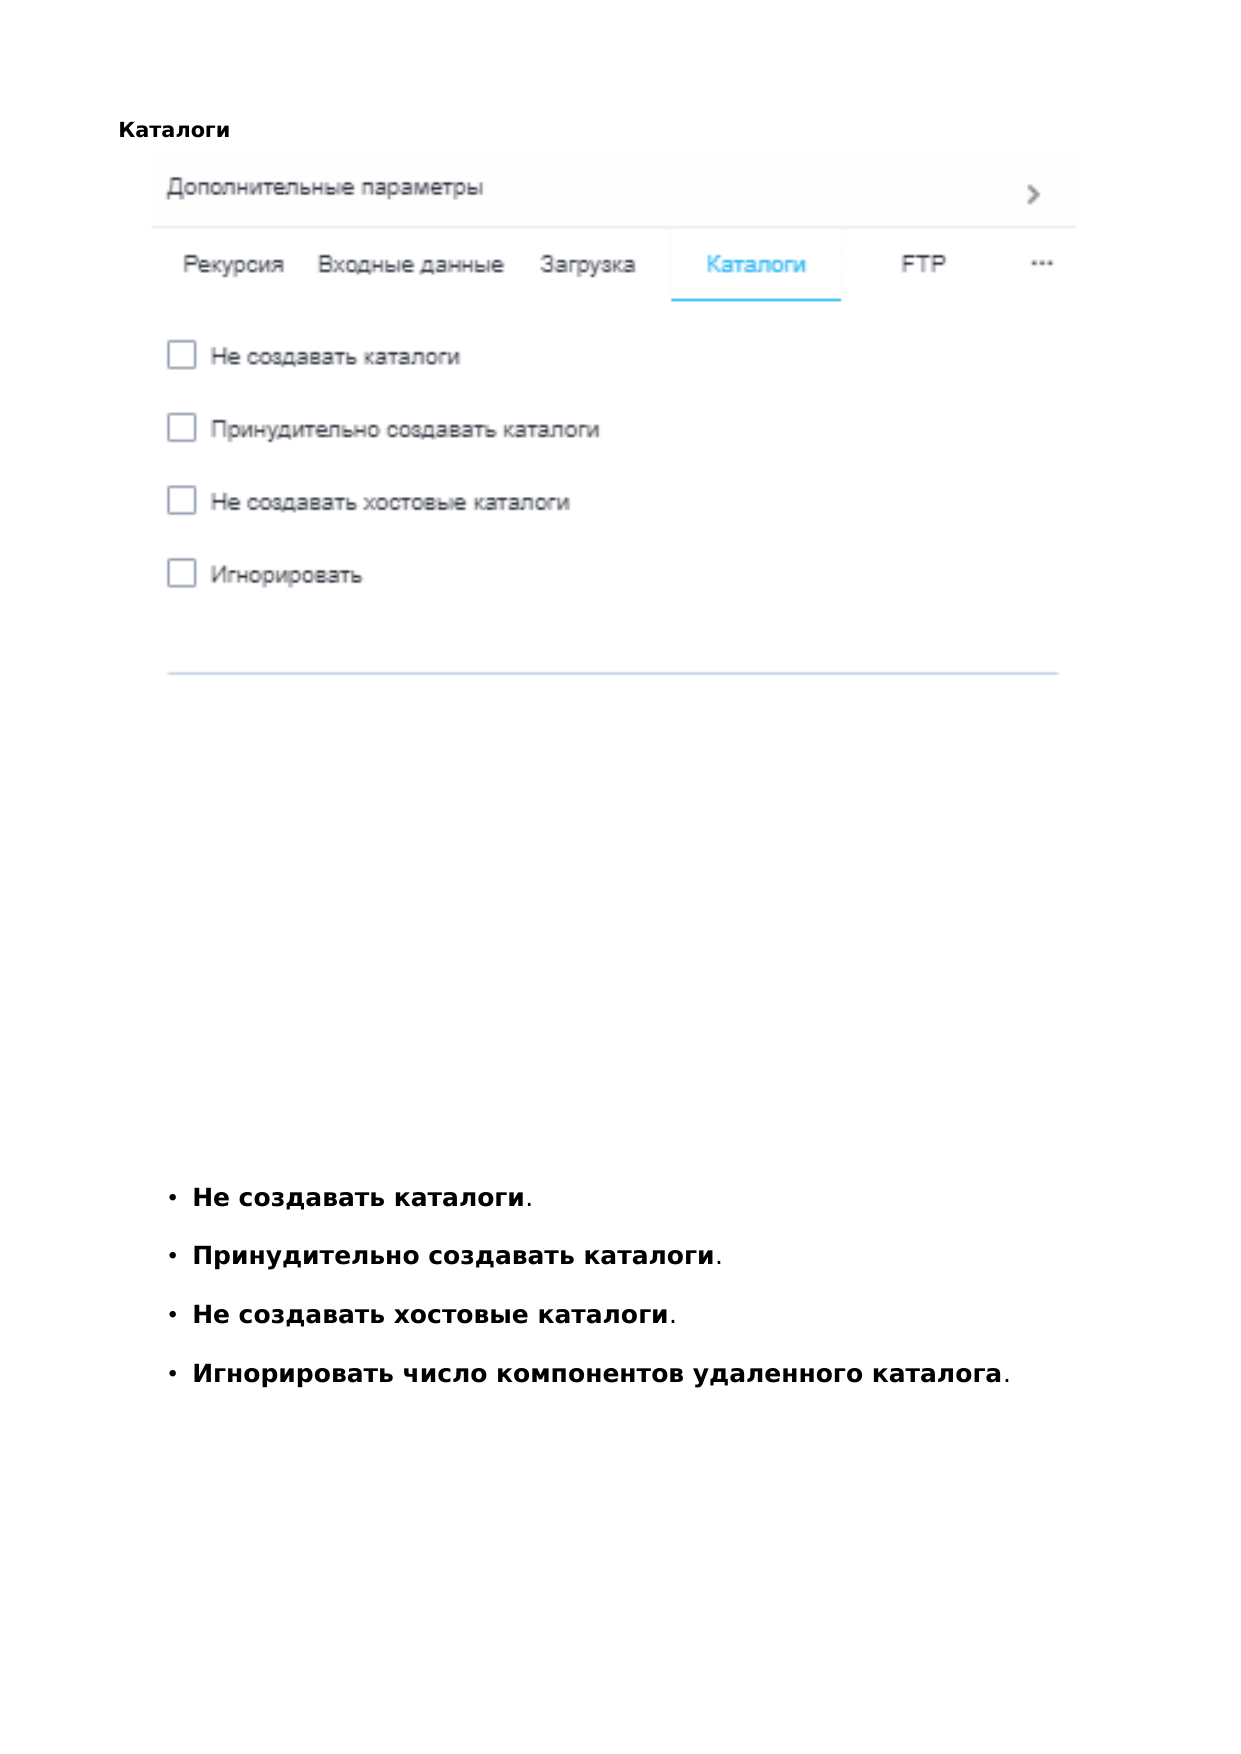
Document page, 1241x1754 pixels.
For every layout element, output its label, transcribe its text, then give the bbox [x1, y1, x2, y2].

list Принудительно создавать каталоги. [177, 1242, 1122, 1271]
list Не создавать каталоги. [177, 1183, 1122, 1212]
subtitle Каталоги [118, 118, 1122, 142]
list Игнорировать число компонентов удаленного каталога. [177, 1359, 1122, 1388]
picture [151, 155, 1089, 1112]
list Не создавать хостовые каталоги. [177, 1300, 1122, 1329]
